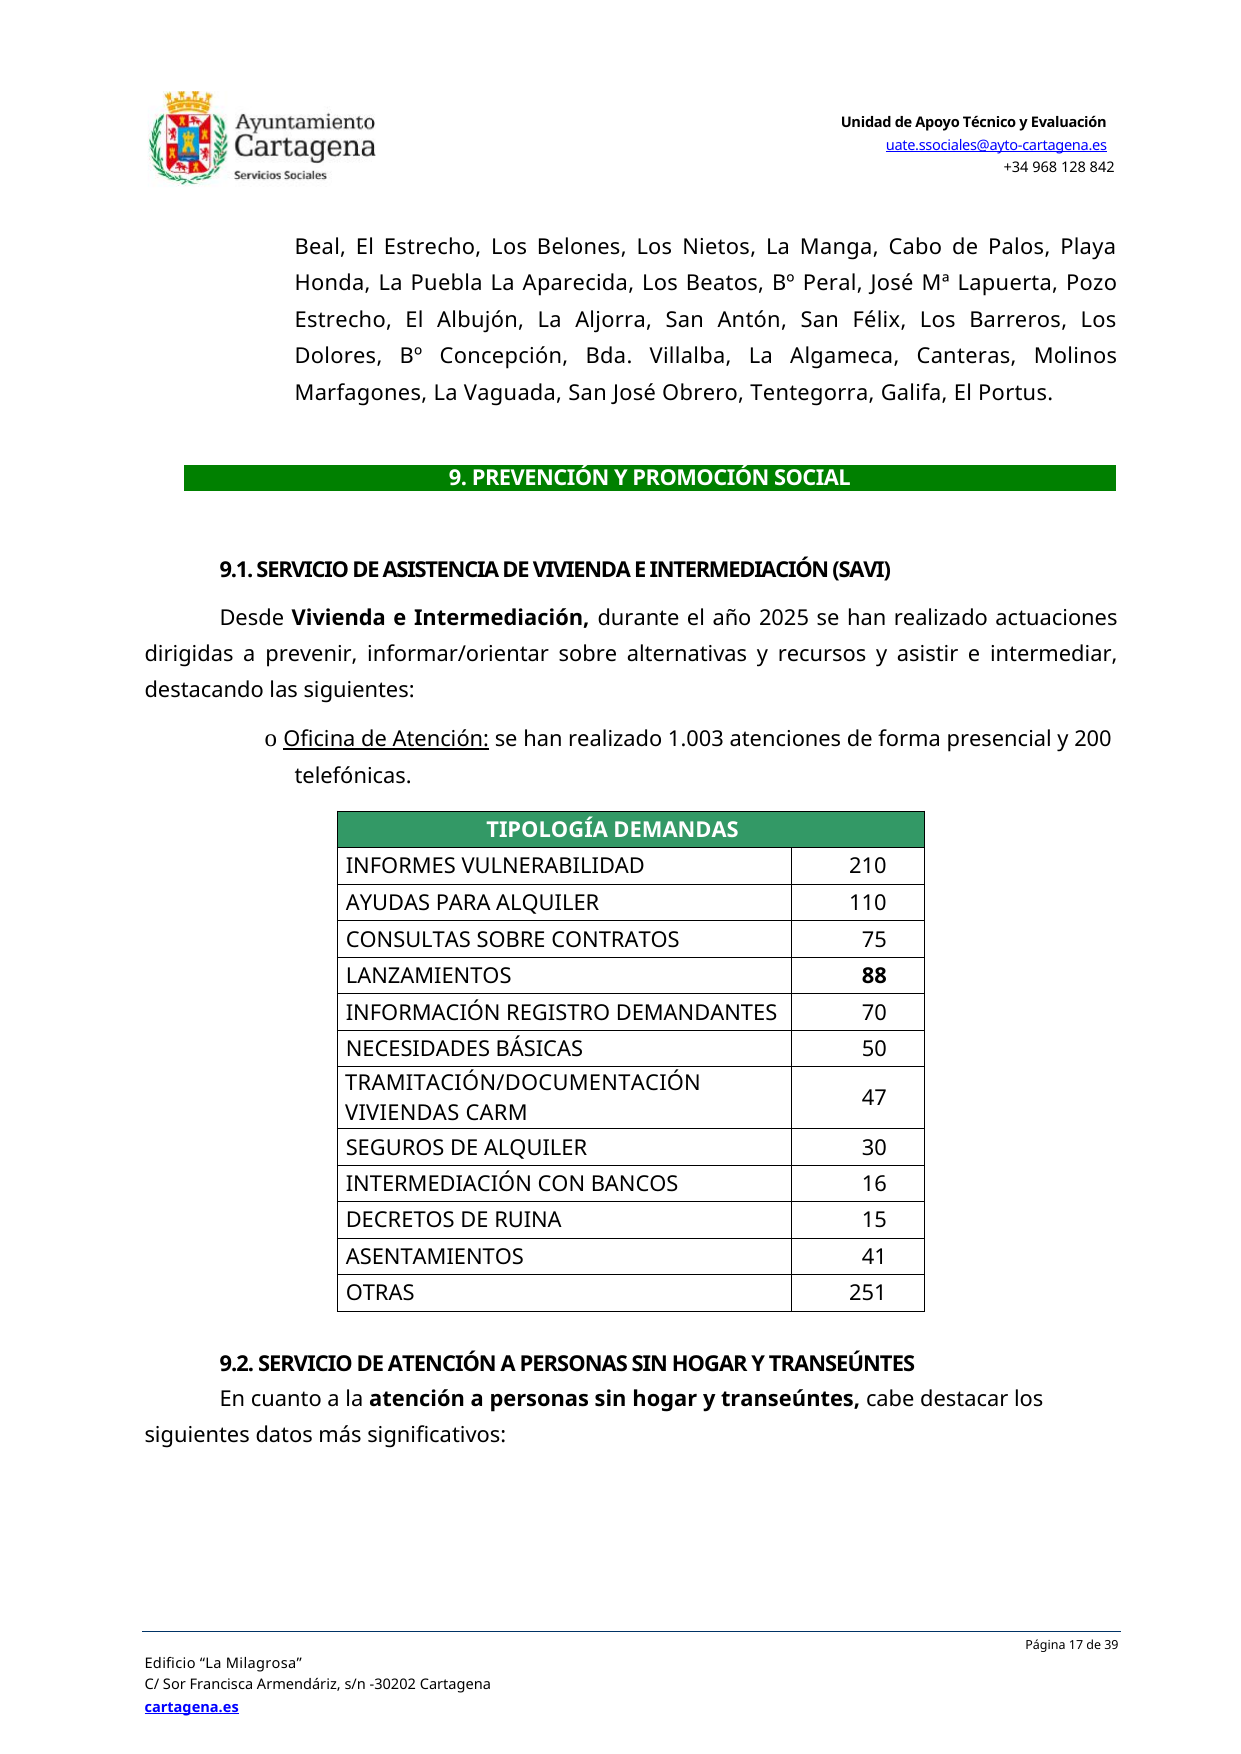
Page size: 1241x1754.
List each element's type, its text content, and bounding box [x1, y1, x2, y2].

table_cell 30 [792, 1129, 924, 1164]
text En cuanto a la atención a personas sin hogar y transeúntes, cabe destacar los siguientes datos más significativos: [144, 1377, 1111, 1450]
text C/ Sor Francisca Armendáriz, s/n -30202 Cartagena cartagena.es [144, 1672, 496, 1717]
table_cell INFORMACIÓN REGISTRO DEMANDANTES [338, 994, 791, 1029]
table_cell LANZAMIENTOS [338, 958, 791, 993]
text Edificio “La Milagrosa” [144, 1654, 1141, 1672]
table_cell DECRETOS DE RUINA [338, 1202, 791, 1237]
table_cell 41 [792, 1239, 924, 1274]
text Desde Vivienda e Intermediación, durante el año 2025 se han realizado actuaciones dirigidas a prevenir, informar/orientar sobre alternativas y recursos y asistir e intermediar, destacando las siguientes: [144, 596, 1118, 705]
table_cell INFORMES VULNERABILIDAD [338, 848, 791, 883]
table_cell 50 [792, 1031, 924, 1066]
text 9.1. SERVICIO DE ASISTENCIA DE VIVIENDA E INTERMEDIACIÓN (SAVI) [219, 556, 1141, 583]
text o Oficina de Atención: se han realizado 1.003 atenciones de forma presencial y 200 telefónicas. [264, 717, 1118, 790]
table_cell 210 [792, 848, 924, 883]
table_cell 16 [792, 1166, 924, 1201]
table_cell INTERMEDIACIÓN CON BANCOS [338, 1166, 791, 1201]
table_cell 15 [792, 1202, 924, 1237]
text 9. PREVENCIÓN Y PROMOCIÓN SOCIAL [184, 465, 1116, 491]
table_cell AYUDAS PARA ALQUILER [338, 885, 791, 920]
table_header Unidad de Apoyo Técnico y Evaluación uate.ssociales@ayto-cartagena.es +34 968 128 842 [376, 90, 1141, 191]
table_cell SEGUROS DE ALQUILER [338, 1129, 791, 1164]
table_cell NECESIDADES BÁSICAS [338, 1031, 791, 1066]
table_cell 251 [792, 1275, 924, 1311]
table_header TIPOLOGÍA DEMANDAS [338, 812, 924, 847]
table_cell 70 [792, 994, 924, 1029]
text Beal, El Estrecho, Los Belones, Los Nietos, La Manga, Cabo de Palos, Playa Honda, La Puebla La Aparecida, Los Beatos, Bº Peral, José Mª Lapuerta, Pozo Estrecho, El Albujón, La Aljorra, San Antón, San Félix, Los Barreros, Los Dolores, Bº Concepción, Bda. Villalba, La Algameca, Canteras, Molinos Marfagones, La Vaguada, San José Obrero, Tentegorra, Galifa, El Portus. [294, 225, 1118, 407]
text Página 17 de 39 [122, 1637, 1118, 1652]
table_cell ASENTAMIENTOS [338, 1239, 791, 1274]
table_cell 47 [792, 1067, 924, 1128]
table_cell 88 [792, 958, 924, 993]
table_cell OTRAS [338, 1275, 791, 1311]
table_cell 110 [792, 885, 924, 920]
table_header [122, 90, 376, 191]
text 9.2. SERVICIO DE ATENCIÓN A PERSONAS SIN HOGAR Y TRANSEÚNTES [219, 1351, 1141, 1377]
table_cell 75 [792, 921, 924, 957]
table_cell CONSULTAS SOBRE CONTRATOS [338, 921, 791, 957]
table_cell TRAMITACIÓN/DOCUMENTACIÓN VIVIENDAS CARM [338, 1067, 791, 1128]
